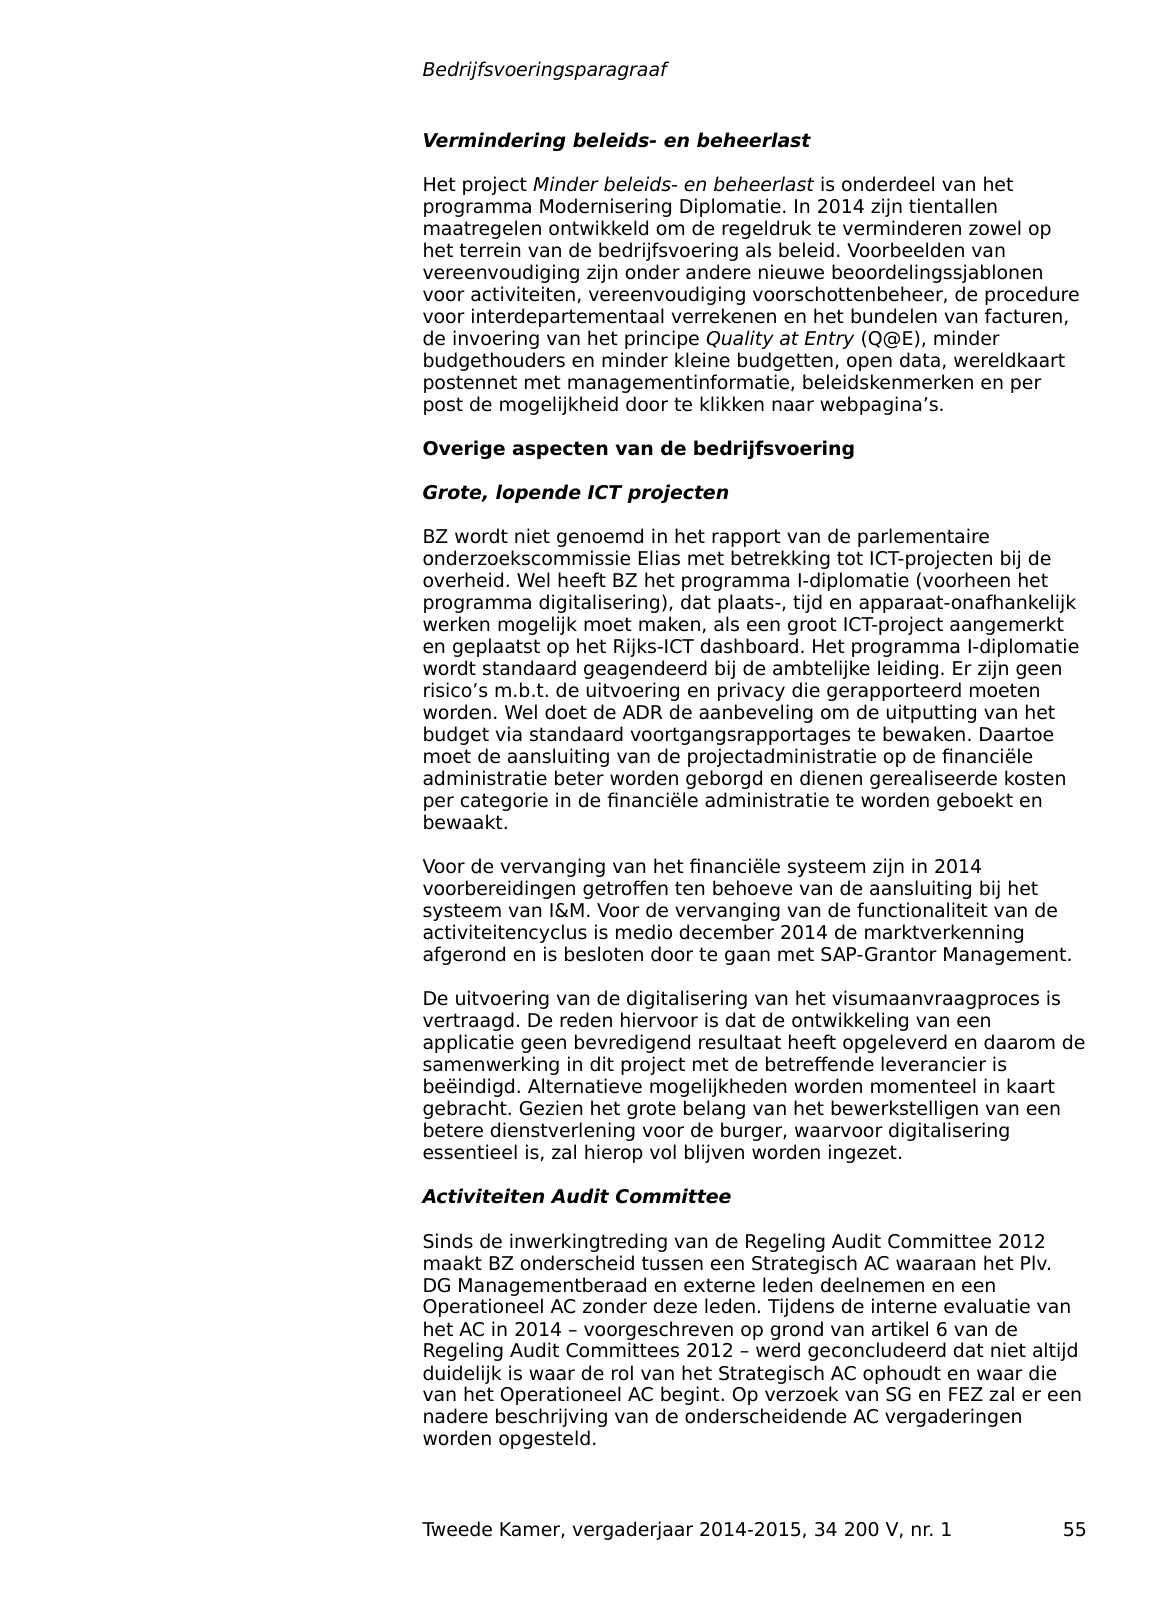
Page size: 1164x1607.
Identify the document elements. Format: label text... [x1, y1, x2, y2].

text Voor de vervanging van het financiële systeem zijn in 2014 voorbereidingen getroffen ten behoeve van de aansluiting bij het systeem van I&M. Voor de vervanging van de functionaliteit van de activiteitencyclus is medio december 2014 de marktverkenning afgerond en is besloten door te gaan met SAP-Grantor Management. [422, 856, 1087, 966]
subtitle Activiteiten Audit Committee [422, 1186, 1087, 1208]
subtitle Vermindering beleids- en beheerlast [422, 130, 1087, 152]
text BZ wordt niet genoemd in het rapport van de parlementaire onderzoekscommissie Elias met betrekking tot ICT-projecten bij de overheid. Wel heeft BZ het programma I-diplomatie (voorheen het programma digitalisering), dat plaats-, tijd en apparaat-onafhankelijk werken mogelijk moet maken, als een groot ICT-project aangemerkt en geplaatst op het Rijks-ICT dashboard. Het programma I-diplomatie wordt standaard geagendeerd bij de ambtelijke leiding. Er zijn geen risico’s m.b.t. de uitvoering en privacy die gerapporteerd moeten worden. Wel doet de ADR de aanbeveling om de uitputting van het budget via standaard voortgangsrapportages te bewaken. Daartoe moet de aansluiting van de projectadministratie op de financiële administratie beter worden geborgd en dienen gerealiseerde kosten per categorie in de financiële administratie te worden geboekt en bewaakt. [422, 526, 1087, 834]
subtitle Grote, lopende ICT projecten [422, 482, 1087, 504]
text De uitvoering van de digitalisering van het visumaanvraagproces is vertraagd. De reden hiervoor is dat de ontwikkeling van een applicatie geen bevredigend resultaat heeft opgeleverd en daarom de samenwerking in dit project met de betreffende leverancier is beëindigd. Alternatieve mogelijkheden worden momenteel in kaart gebracht. Gezien het grote belang van het bewerkstelligen van een betere dienstverlening voor de burger, waarvoor digitalisering essentieel is, zal hierop vol blijven worden ingezet. [422, 988, 1087, 1164]
text Sinds de inwerkingtreding van de Regeling Audit Committee 2012 maakt BZ onderscheid tussen een Strategisch AC waaraan het Plv. DG Managementberaad en externe leden deelnemen en een Operationeel AC zonder deze leden. Tijdens de interne evaluatie van het AC in 2014 – voorgeschreven op grond van artikel 6 van de Regeling Audit Committees 2012 – werd geconcludeerd dat niet altijd duidelijk is waar de rol van het Strategisch AC ophoudt en waar die van het Operationeel AC begint. Op verzoek van SG en FEZ zal er een nadere beschrijving van de onderscheidende AC vergaderingen worden opgesteld. [422, 1231, 1087, 1450]
subtitle Overige aspecten van de bedrijfsvoering [422, 438, 1087, 460]
text Het project Minder beleids- en beheerlast is onderdeel van het programma Modernisering Diplomatie. In 2014 zijn tientallen maatregelen ontwikkeld om de regeldruk te verminderen zowel op het terrein van de bedrijfsvoering als beleid. Voorbeelden van vereenvoudiging zijn onder andere nieuwe beoordelingssjablonen voor activiteiten, vereenvoudiging voorschottenbeheer, de procedure voor interdepartementaal verrekenen en het bundelen van facturen, de invoering van het principe Quality at Entry (Q@E), minder budgethouders en minder kleine budgetten, open data, wereldkaart postennet met managementinformatie, beleidskenmerken en per post de mogelijkheid door te klikken naar webpagina’s. [422, 174, 1087, 416]
